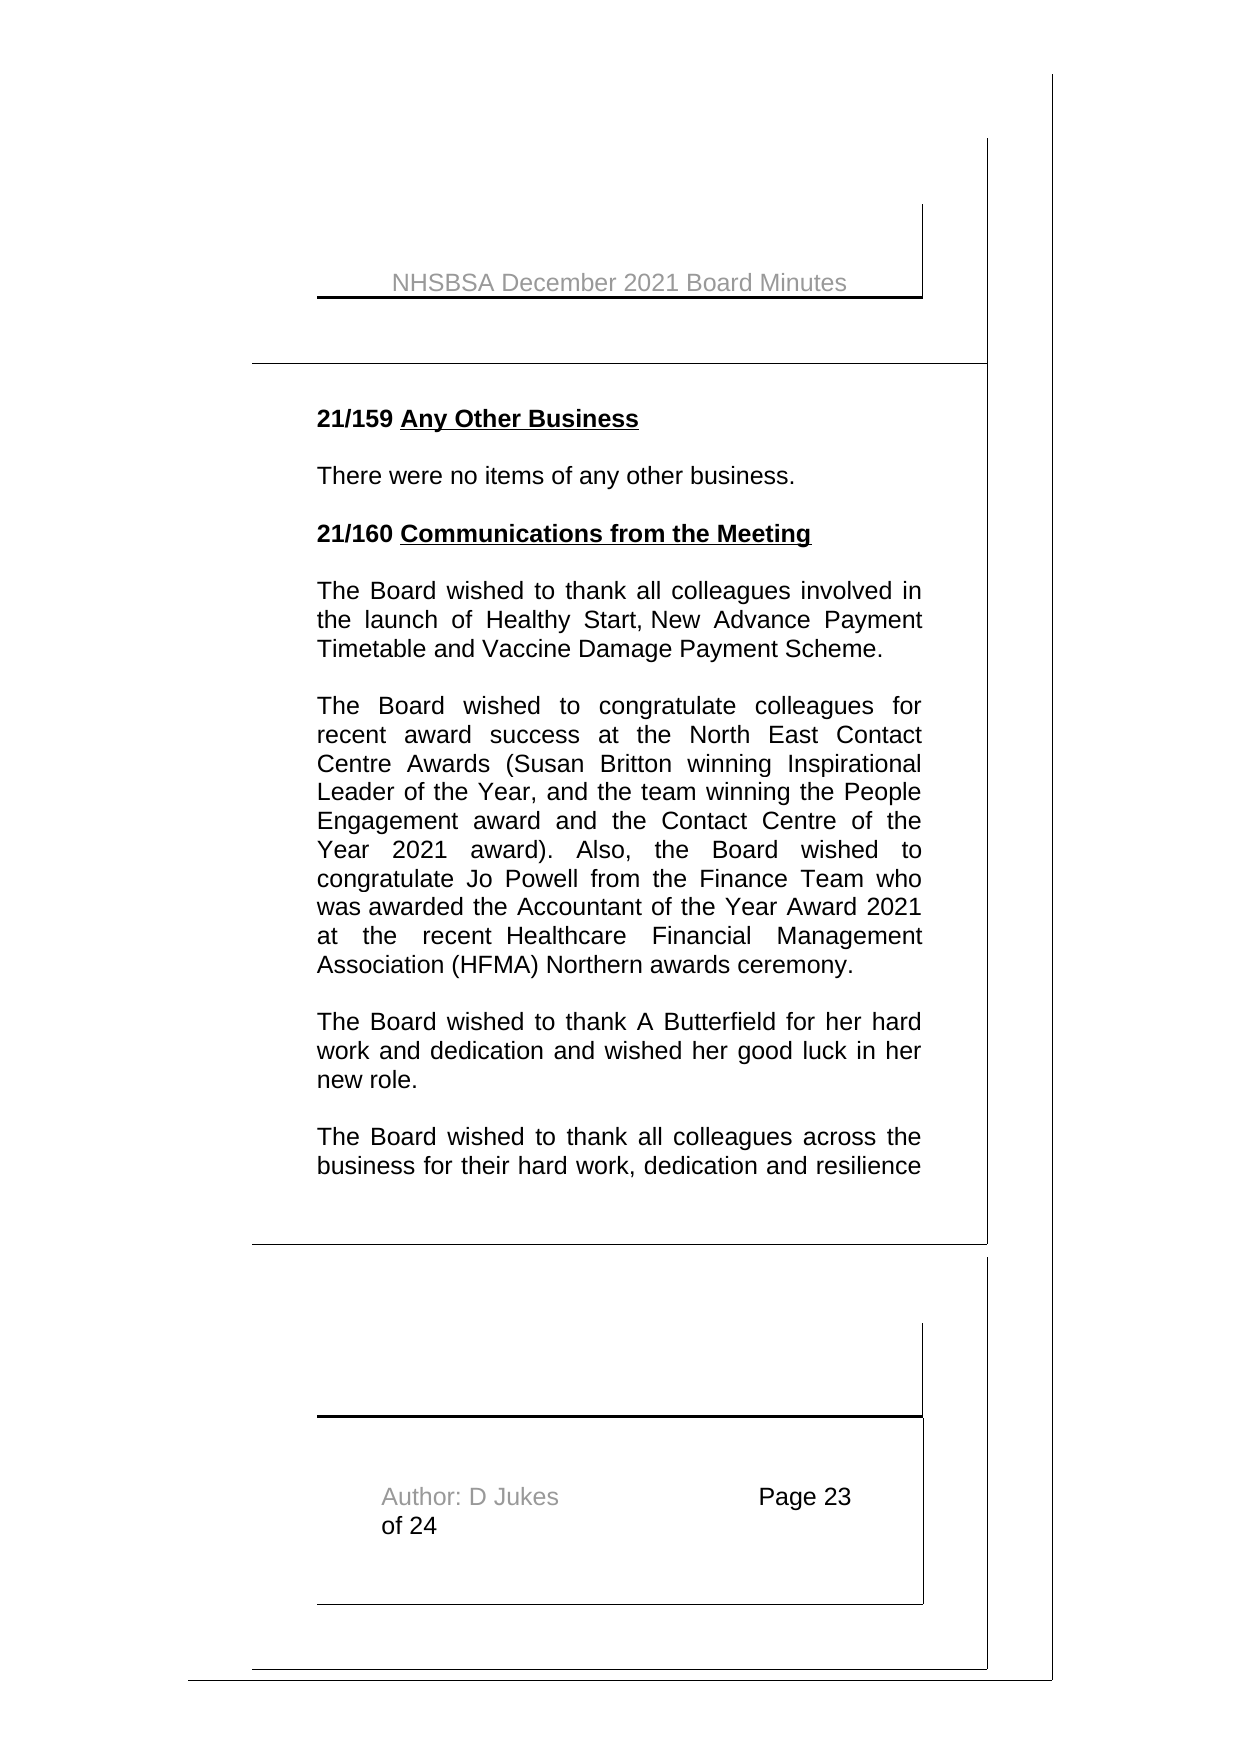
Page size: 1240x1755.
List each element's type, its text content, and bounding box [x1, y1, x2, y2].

text 21/160 Communications from the Meeting [252, 518, 987, 547]
text The Board wished to thank A Butterfield for her hard work and dedication and wished her good luck in her new role. [252, 1007, 987, 1093]
text There were no items of any other business. [252, 461, 987, 490]
text 21/159 Any Other Business [252, 403, 987, 432]
text The Board wished to thank all colleagues involved in the launch of Healthy Start, New Advance Payment Timetable and Vaccine Damage Payment Scheme. [252, 576, 987, 662]
text The Board wished to thank all colleagues across the business for their hard work, dedication and resilience [252, 1122, 987, 1244]
text The Board wished to congratulate colleagues for recent award success at the North East Contact Centre Awards (Susan Britton winning Inspirational Leader of the Year, and the team winning the People Engagement award and the Contact Centre of the Year 2021 award). Also, the Board wished to congratulate Jo Powell from the Finance Team who was awarded the Accountant of the Year Award 2021 at the recent Healthcare Financial Management Association (HFMA) Northern awards ceremony. [252, 691, 987, 978]
